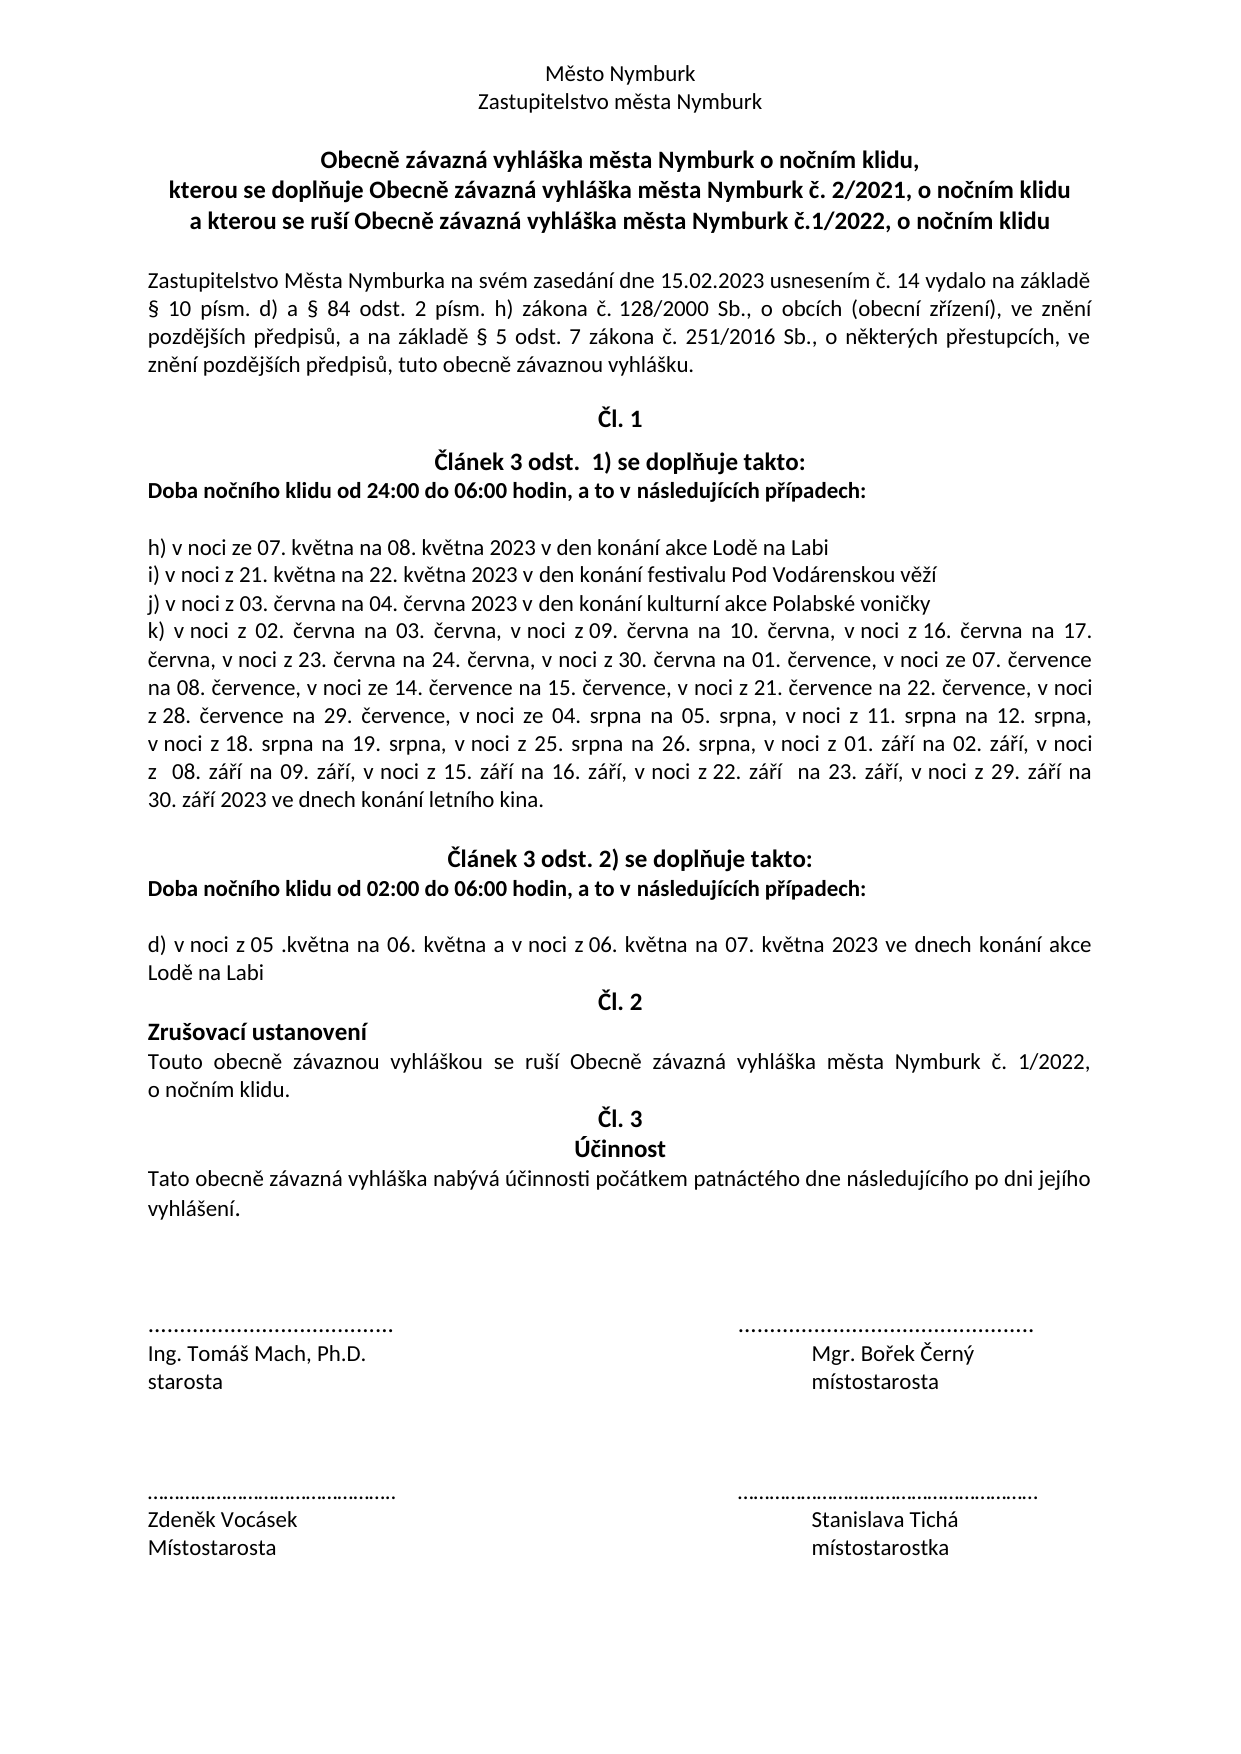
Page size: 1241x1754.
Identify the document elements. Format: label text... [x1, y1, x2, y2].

text j) v noci z 03. června na 04. června 2023 v den konání kulturní akce Polabské voničky [148, 589, 1092, 617]
text Účinnost [148, 1133, 1092, 1164]
text Doba nočního klidu od 24:00 do 06:00 hodin, a to v následujících případech: [148, 477, 1092, 504]
text starosta místostarosta [148, 1367, 1092, 1395]
subtitle Čl. 2 [148, 986, 1092, 1016]
subtitle Tato obecně závazná vyhláška nabývá účinnosti počátkem patnáctého dne následujícího po dni jejího vyhlášení. [148, 1164, 1092, 1223]
text ....................................... ............................................... [148, 1309, 1092, 1339]
text Čl. 1 [148, 403, 1092, 433]
subtitle Touto obecně závaznou vyhláškou se ruší Obecně závazná vyhláška města Nymburk č. 1/2022, o nočním klidu. [148, 1047, 1092, 1103]
text Doba nočního klidu od 02:00 do 06:00 hodin, a to v následujících případech: [148, 874, 1092, 902]
text ……………………………………….. ………………………………………………… [148, 1477, 1092, 1505]
text Ing. Tomáš Mach, Ph.D. Mgr. Bořek Černý [148, 1339, 1092, 1367]
text Čl. 3 [148, 1103, 1092, 1133]
text i) v noci z 21. května na 22. května 2023 v den konání festivalu Pod Vodárenskou věží [148, 561, 1092, 589]
text Článek 3 odst. 2) se doplňuje takto: [148, 843, 1092, 874]
text Zastupitelstvo Města Nymburka na svém zasedání dne 15.02.2023 usnesením č. 14 vydalo na základě § 10 písm. d) a § 84 odst. 2 písm. h) zákona č. 128/2000 Sb., o obcích (obecní zřízení), ve znění pozdějších předpisů, a na základě § 5 odst. 7 zákona č. 251/2016 Sb., o některých přestupcích, ve znění pozdějších předpisů, tuto obecně závaznou vyhlášku. [148, 266, 1092, 378]
text h) v noci ze 07. května na 08. května 2023 v den konání akce Lodě na Labi [148, 533, 1092, 561]
subtitle Zrušovací ustanovení [148, 1016, 1092, 1047]
subtitle Obecně závazná vyhláška města Nymburk o nočním klidu, [148, 144, 1092, 174]
text d) v noci z 05 .května na 06. května a v noci z 06. května na 07. května 2023 ve dnech konání akce Lodě na Labi [148, 930, 1092, 986]
text Zdeněk Vocásek Stanislava Tichá [148, 1505, 1092, 1533]
text k) v noci z 02. června na 03. června, v noci z 09. června na 10. června, v noci z 16. června na 17. června, v noci z 23. června na 24. června, v noci z 30. června na 01. července, v noci ze 07. července na 08. července, v noci ze 14. července na 15. července, v noci z 21. července na 22. července, v noci z 28. července na 29. července, v noci ze 04. srpna na 05. srpna, v noci z 11. srpna na 12. srpna, v noci z 18. srpna na 19. srpna, v noci z 25. srpna na 26. srpna, v noci z 01. září na 02. září, v noci z 08. září na 09. září, v noci z 15. září na 16. září, v noci z 22. září na 23. září, v noci z 29. září na 30. září 2023 ve dnech konání letního kina. [148, 617, 1092, 813]
text Článek 3 odst. 1) se doplňuje takto: [148, 446, 1092, 477]
text Místostarosta místostarostka [148, 1533, 1092, 1561]
text kterou se doplňuje Obecně závazná vyhláška města Nymburk č. 2/2021, o nočním klidu a kterou se ruší Obecně závazná vyhláška města Nymburk č.1/2022, o nočním klidu [148, 174, 1092, 235]
